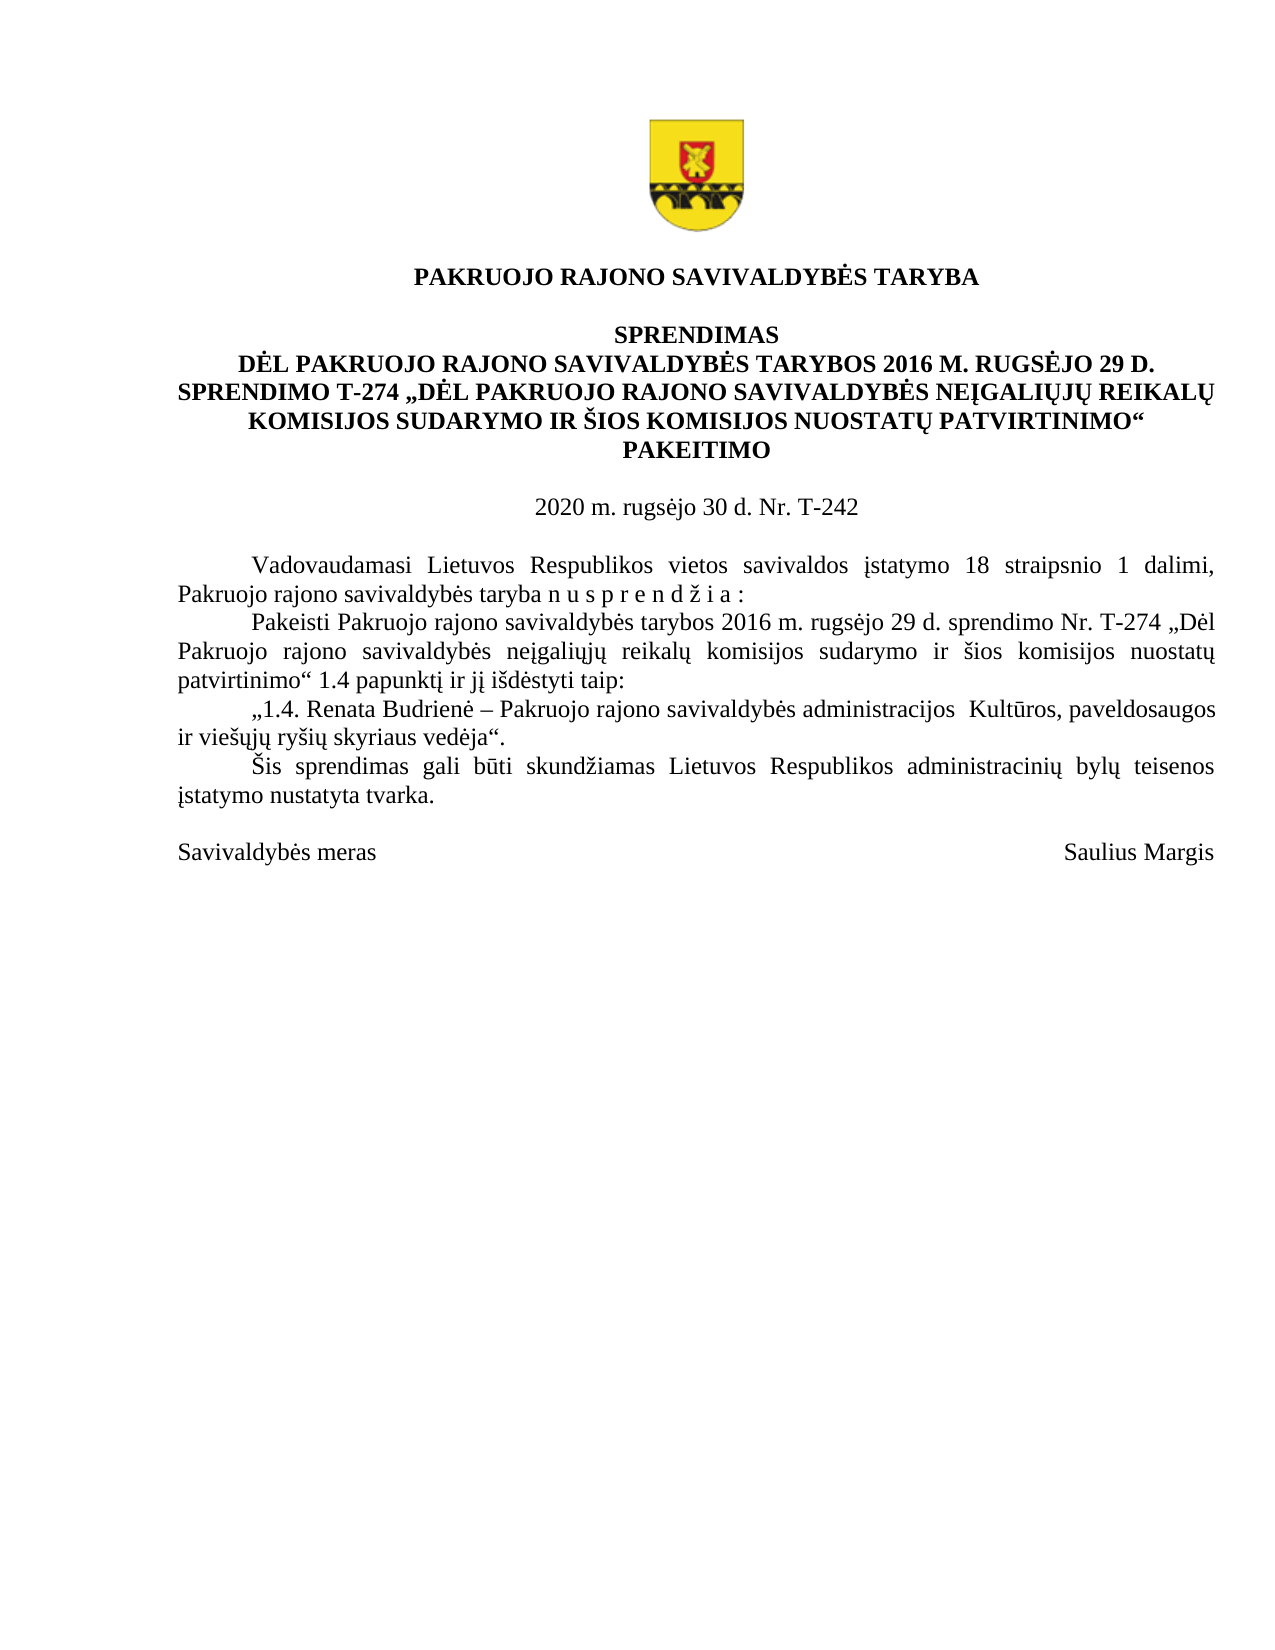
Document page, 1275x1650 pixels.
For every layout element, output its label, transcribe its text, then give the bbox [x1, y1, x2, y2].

text 2020 m. rugsėjo 30 d. Nr. T-242 [177, 492, 1216, 521]
text Pakeisti Pakruojo rajono savivaldybės tarybos 2016 m. rugsėjo 29 d. sprendimo Nr. T-274 „Dėl Pakruojo rajono savivaldybės neįgaliųjų reikalų komisijos sudarymo ir šios komisijos nuostatų patvirtinimo“ 1.4 papunktį ir jį išdėstyti taip: [177, 607, 1216, 694]
text PAKRUOJO RAJONO SAVIVALDYBĖS TARYBA [177, 262, 1216, 291]
text SPRENDIMAS [177, 320, 1216, 349]
text Šis sprendimas gali būti skundžiamas Lietuvos Respublikos administracinių bylų teisenos įstatymo nustatyta tvarka. [177, 751, 1216, 809]
text „1.4. Renata Budrienė – Pakruojo rajono savivaldybės administracijos Kultūros, paveldosaugos ir viešųjų ryšių skyriaus vedėja“. [177, 694, 1216, 751]
text Savivaldybės meras Saulius Margis [177, 837, 1216, 866]
text DĖL PAKRUOJO RAJONO SAVIVALDYBĖS TARYBOS 2016 M. RUGSĖJO 29 D. SPRENDIMO T-274 „DĖL PAKRUOJO RAJONO SAVIVALDYBĖS NEĮGALIŲJŲ REIKALŲ KOMISIJOS SUDARYMO IR ŠIOS KOMISIJOS NUOSTATŲ PATVIRTINIMO“ PAKEITIMO [177, 349, 1216, 464]
text Vadovaudamasi Lietuvos Respublikos vietos savivaldos įstatymo 18 straipsnio 1 dalimi, Pakruojo rajono savivaldybės taryba nusprendžia: [177, 550, 1216, 607]
